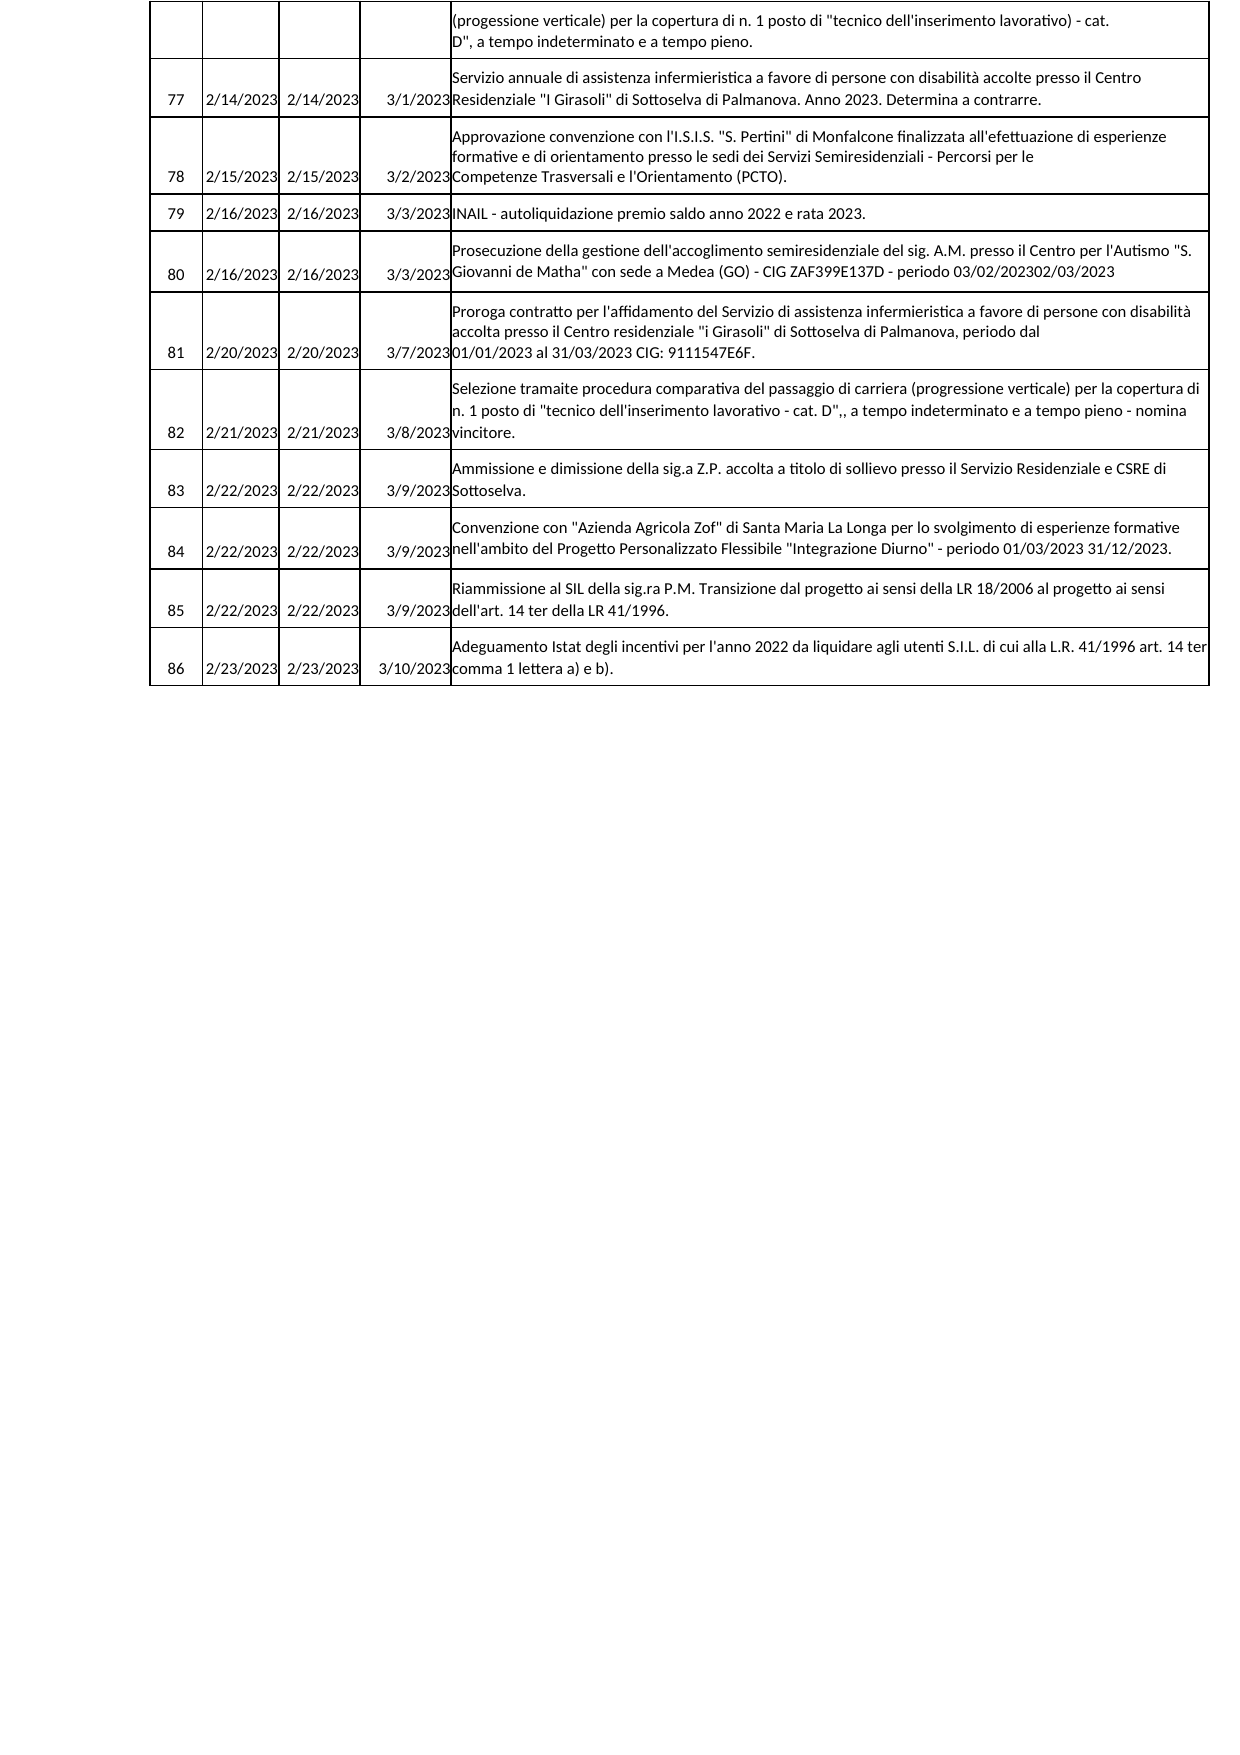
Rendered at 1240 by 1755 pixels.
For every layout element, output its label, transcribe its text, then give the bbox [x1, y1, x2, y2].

table_cell 2/21/2023 [280, 370, 359, 448]
table_cell Ammissione e dimissione della sig.a Z.P. accolta a titolo di sollievo presso il Servizio Residenziale e CSRE di Sottoselva. [452, 450, 1208, 507]
table_cell 2/16/2023 [280, 195, 359, 230]
table_cell 3/1/2023 [361, 59, 450, 116]
table_cell INAIL - autoliquidazione premio saldo anno 2022 e rata 2023. [452, 195, 1208, 230]
table_cell [151, 2, 202, 58]
table_cell Selezione tramaite procedura comparativa del passaggio di carriera (progressione verticale) per la copertura di n. 1 posto di "tecnico dell'inserimento lavorativo - cat. D",, a tempo indeterminato e a tempo pieno - nomina vincitore. [452, 370, 1208, 448]
table_cell 81 [151, 293, 202, 368]
table_cell 3/9/2023 [361, 450, 450, 507]
table_cell 3/3/2023 [361, 232, 450, 291]
table_cell Riammissione al SIL della sig.ra P.M. Transizione dal progetto ai sensi della LR 18/2006 al progetto ai sensi dell'art. 14 ter della LR 41/1996. [452, 570, 1208, 626]
table_cell 85 [151, 570, 202, 626]
table_cell 83 [151, 450, 202, 507]
table_cell 2/22/2023 [203, 508, 278, 568]
table_cell 2/22/2023 [280, 450, 359, 507]
table_cell [280, 2, 359, 58]
table_cell 78 [151, 118, 202, 193]
table_cell 2/16/2023 [203, 232, 278, 291]
table_cell 80 [151, 232, 202, 291]
table_cell 3/8/2023 [361, 370, 450, 448]
table_cell 2/15/2023 [203, 118, 278, 193]
table_cell 3/2/2023 [361, 118, 450, 193]
table_cell 3/9/2023 [361, 570, 450, 626]
table_cell 2/20/2023 [280, 293, 359, 368]
table_cell 2/23/2023 [203, 628, 278, 685]
table_cell 2/22/2023 [280, 570, 359, 626]
table_cell Prosecuzione della gestione dell'accoglimento semiresidenziale del sig. A.M. presso il Centro per l'Autismo "S. Giovanni de Matha" con sede a Medea (GO) - CIG ZAF399E137D - periodo 03/02/202302/03/2023 [452, 232, 1208, 291]
table_cell [361, 2, 450, 58]
table_cell 77 [151, 59, 202, 116]
table_cell Proroga contratto per l'affidamento del Servizio di assistenza infermieristica a favore di persone con disabilità accolta presso il Centro residenziale "i Girasoli" di Sottoselva di Palmanova, periodo dal 01/01/2023 al 31/03/2023 CIG: 9111547E6F. [452, 293, 1208, 368]
table_cell 2/16/2023 [280, 232, 359, 291]
table_cell [203, 2, 278, 58]
table_cell 2/22/2023 [203, 570, 278, 626]
table_cell Approvazione convenzione con l'I.S.I.S. "S. Pertini" di Monfalcone finalizzata all'efettuazione di esperienze formative e di orientamento presso le sedi dei Servizi Semiresidenziali - Percorsi per le Competenze Trasversali e l'Orientamento (PCTO). [452, 118, 1208, 193]
table_cell 2/14/2023 [203, 59, 278, 116]
table_cell Convenzione con "Azienda Agricola Zof" di Santa Maria La Longa per lo svolgimento di esperienze formative nell'ambito del Progetto Personalizzato Flessibile "Integrazione Diurno" - periodo 01/03/2023 31/12/2023. [452, 508, 1208, 568]
table_cell 2/23/2023 [280, 628, 359, 685]
table_cell 2/22/2023 [203, 450, 278, 507]
table_cell 2/20/2023 [203, 293, 278, 368]
table_cell 2/14/2023 [280, 59, 359, 116]
table_cell 2/16/2023 [203, 195, 278, 230]
table_cell (progessione verticale) per la copertura di n. 1 posto di "tecnico dell'inserimento lavorativo) - cat. D", a tempo indeterminato e a tempo pieno. [452, 2, 1208, 58]
table_cell 82 [151, 370, 202, 448]
table_cell 79 [151, 195, 202, 230]
table_cell 2/21/2023 [203, 370, 278, 448]
table_cell 3/10/2023 [361, 628, 450, 685]
table_cell 84 [151, 508, 202, 568]
table_cell 2/15/2023 [280, 118, 359, 193]
table_cell 3/9/2023 [361, 508, 450, 568]
table_cell Adeguamento Istat degli incentivi per l'anno 2022 da liquidare agli utenti S.I.L. di cui alla L.R. 41/1996 art. 14 ter comma 1 lettera a) e b). [452, 628, 1208, 685]
table_cell Servizio annuale di assistenza infermieristica a favore di persone con disabilità accolte presso il Centro Residenziale "I Girasoli" di Sottoselva di Palmanova. Anno 2023. Determina a contrarre. [452, 59, 1208, 116]
table_cell 86 [151, 628, 202, 685]
table_cell 3/7/2023 [361, 293, 450, 368]
table_cell 2/22/2023 [280, 508, 359, 568]
table_cell 3/3/2023 [361, 195, 450, 230]
